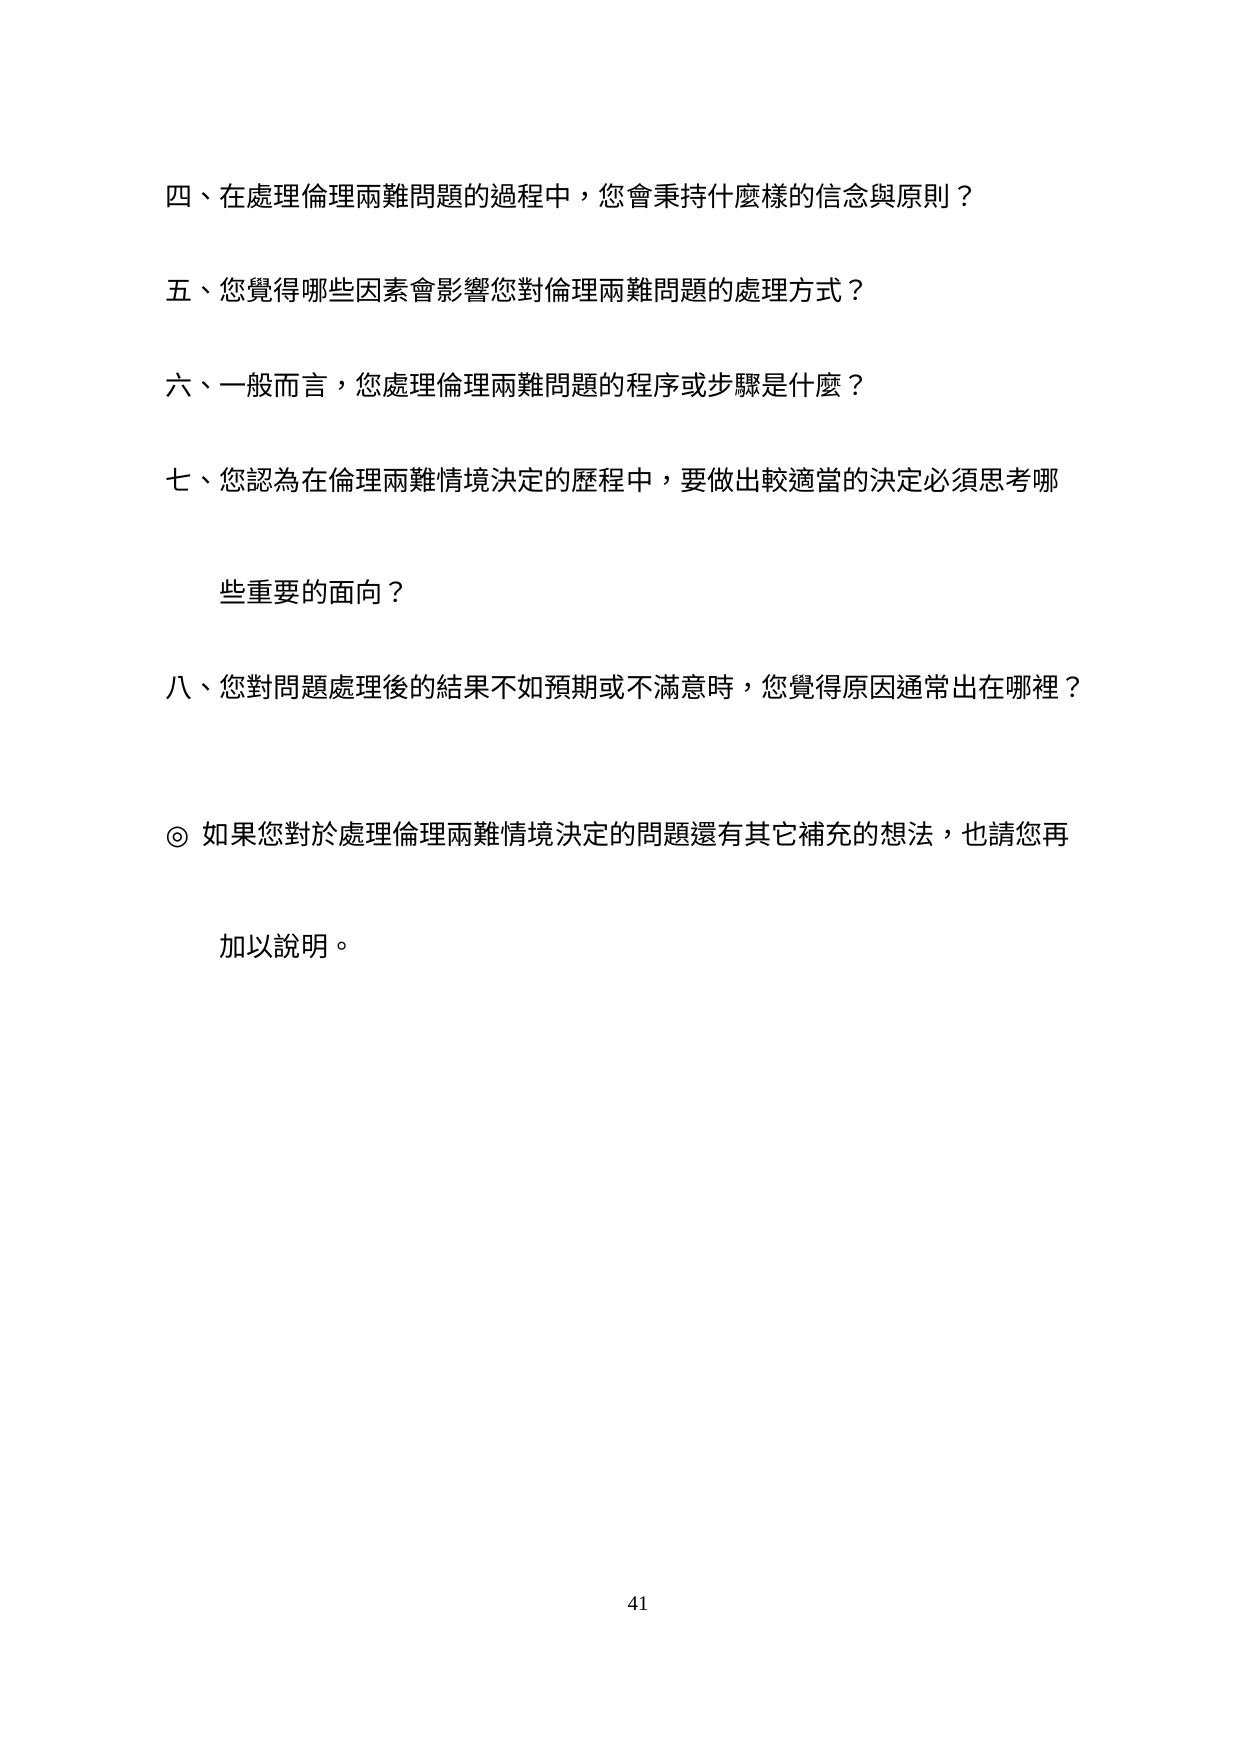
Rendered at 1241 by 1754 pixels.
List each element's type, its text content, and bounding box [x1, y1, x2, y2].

text 六、一般而言，您處理倫理兩難問題的程序或步驟是什麼？ [165, 346, 1075, 421]
text 八、您對問題處理後的結果不如預期或不滿意時，您覺得原因通常出在哪裡？ [165, 648, 1075, 723]
text 四、在處理倫理兩難問題的過程中，您會秉持什麼樣的信念與原則？ [165, 157, 1075, 232]
text 五、您覺得哪些因素會影響您對倫理兩難問題的處理方式？ [165, 251, 1075, 326]
text 七、您認為在倫理兩難情境決定的歷程中，要做出較適當的決定必須思考哪些重要的面向？ [165, 441, 1075, 628]
text ◎ 如果您對於處理倫理兩難情境決定的問題還有其它補充的想法，也請您再加以說明。 [165, 795, 1075, 982]
